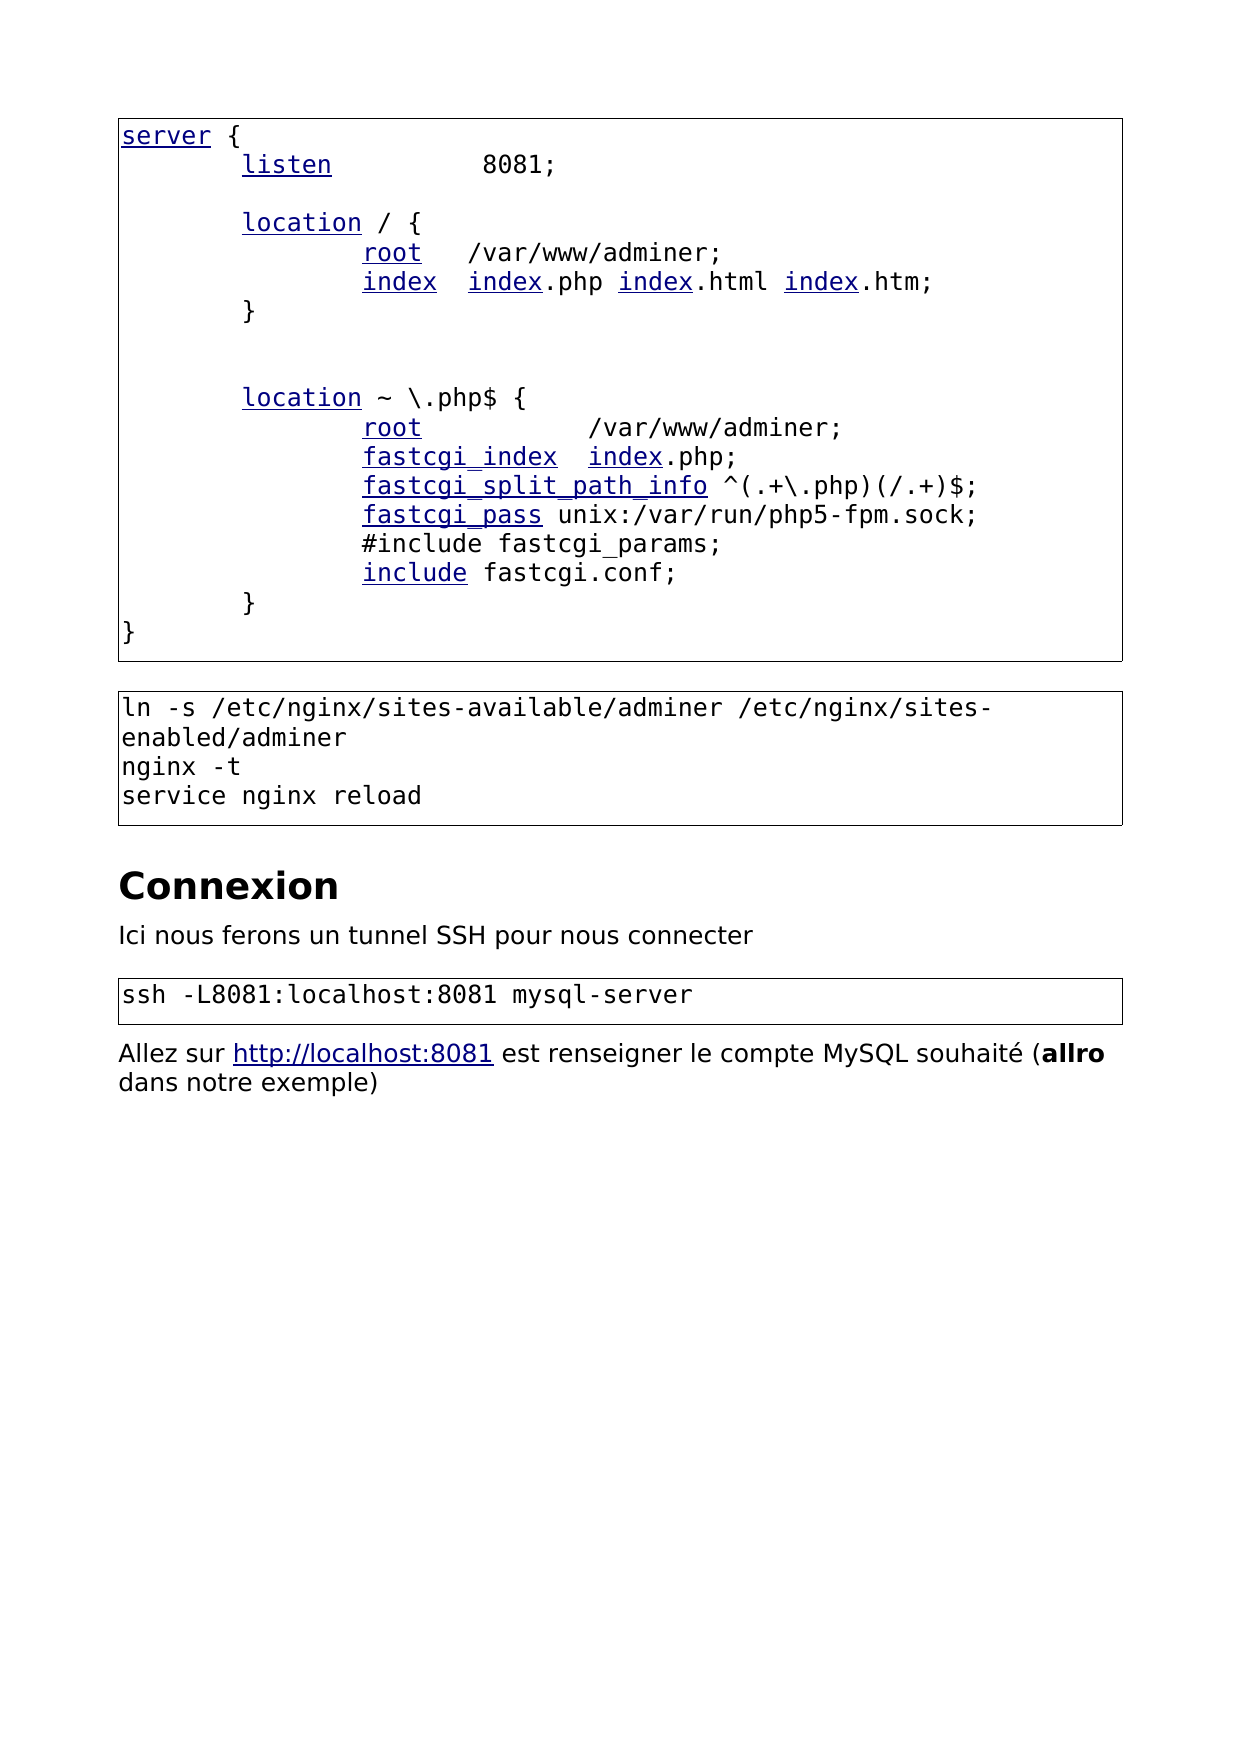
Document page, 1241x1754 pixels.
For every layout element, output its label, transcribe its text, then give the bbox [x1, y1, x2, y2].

table_header ln -s /etc/nginx/sites-available/adminer /etc/nginx/sites-enabled/adminer nginx -t service nginx reload [119, 692, 1122, 825]
text Allez sur http://localhost:8081 est renseigner le compte MySQL souhaité (allro dans notre exemple) [118, 1039, 1122, 1097]
text Ici nous ferons un tunnel SSH pour nous connecter [118, 921, 1122, 950]
table_header server { listen 8081; location / { root /var/www/adminer; index index.php index.html index.htm; } location ~ \.php$ { root /var/www/adminer; fastcgi_index index.php; fastcgi_split_path_info ^(.+\.php)(/.+)$; fastcgi_pass unix:/var/run/php5-fpm.sock; #include fastcgi_params; include fastcgi.conf; } } [119, 119, 1122, 661]
table_header ssh -L8081:localhost:8081 mysql-server [119, 979, 1122, 1024]
subtitle Connexion [118, 865, 1122, 908]
